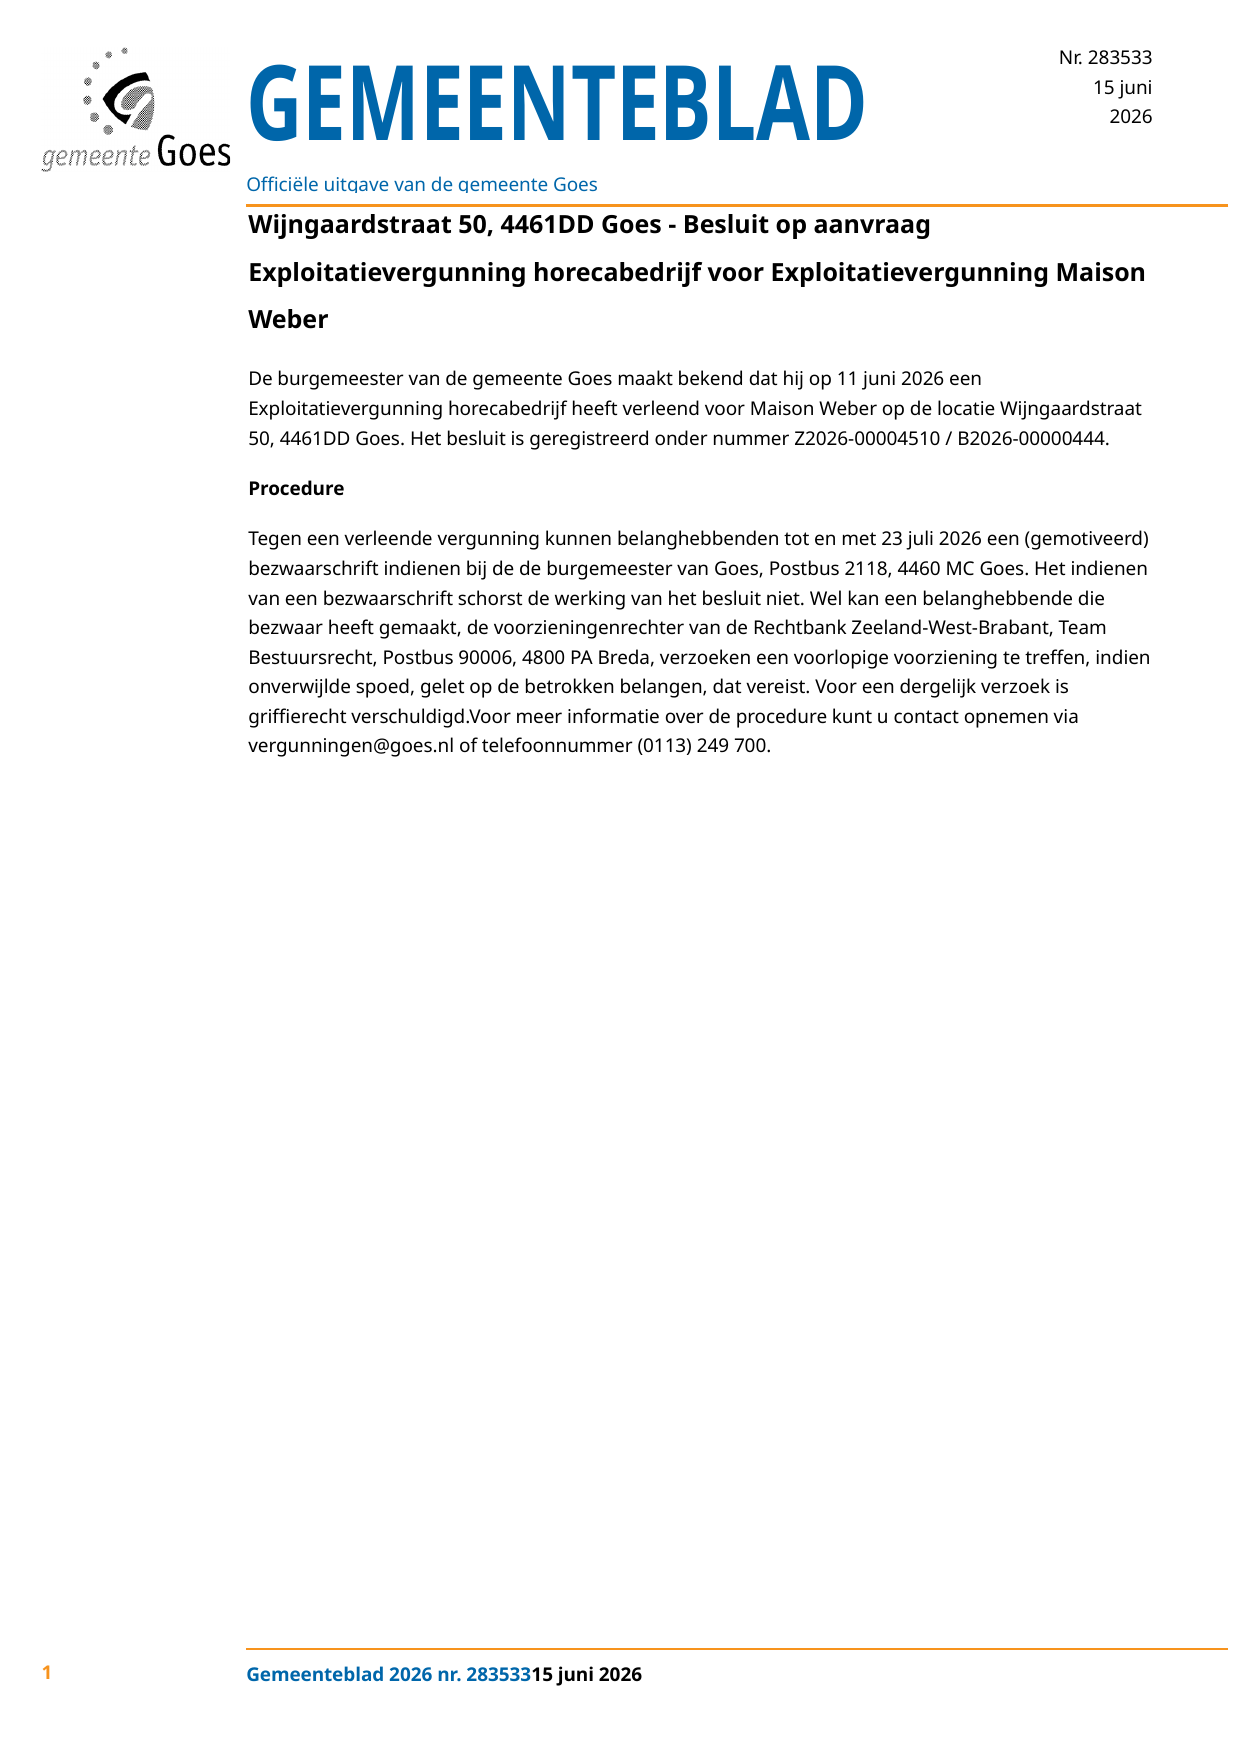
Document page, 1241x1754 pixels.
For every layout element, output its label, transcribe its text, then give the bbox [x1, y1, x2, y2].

text Procedure [248, 475, 1152, 501]
text Tegen een verleende vergunning kunnen belanghebbenden tot en met 23 juli 2026 een (gemotiveerd) bezwaarschrift indienen bij de de burgemeester van Goes, Postbus 2118, 4460 MC Goes. Het indienen van een bezwaarschrift schorst de werking van het besluit niet. Wel kan een belanghebbende die bezwaar heeft gemaakt, de voorzieningenrechter van de Rechtbank Zeeland-West-Brabant, Team Bestuursrecht, Postbus 90006, 4800 PA Breda, verzoeken een voorlopige voorziening te treffen, indien onverwijlde spoed, gelet op de betrokken belangen, dat vereist. Voor een dergelijk verzoek is griffierecht verschuldigd.Voor meer informatie over de procedure kunt u contact opnemen via vergunningen@goes.nl of telefoonnummer (0113) 249 700. [248, 526, 1152, 758]
text De burgemeester van de gemeente Goes maakt bekend dat hij op 11 juni 2026 een Exploitatievergunning horecabedrijf heeft verleend voor Maison Weber op de locatie Wijngaardstraat 50, 4461DD Goes. Het besluit is geregistreerd onder nummer Z2026-00004510 / B2026-00000444. [248, 366, 1152, 450]
text Wijngaardstraat 50, 4461DD Goes - Besluit op aanvraag Exploitatievergunning horecabedrijf voor Exploitatievergunning Maison Weber [248, 207, 1152, 336]
picture [41, 47, 231, 172]
